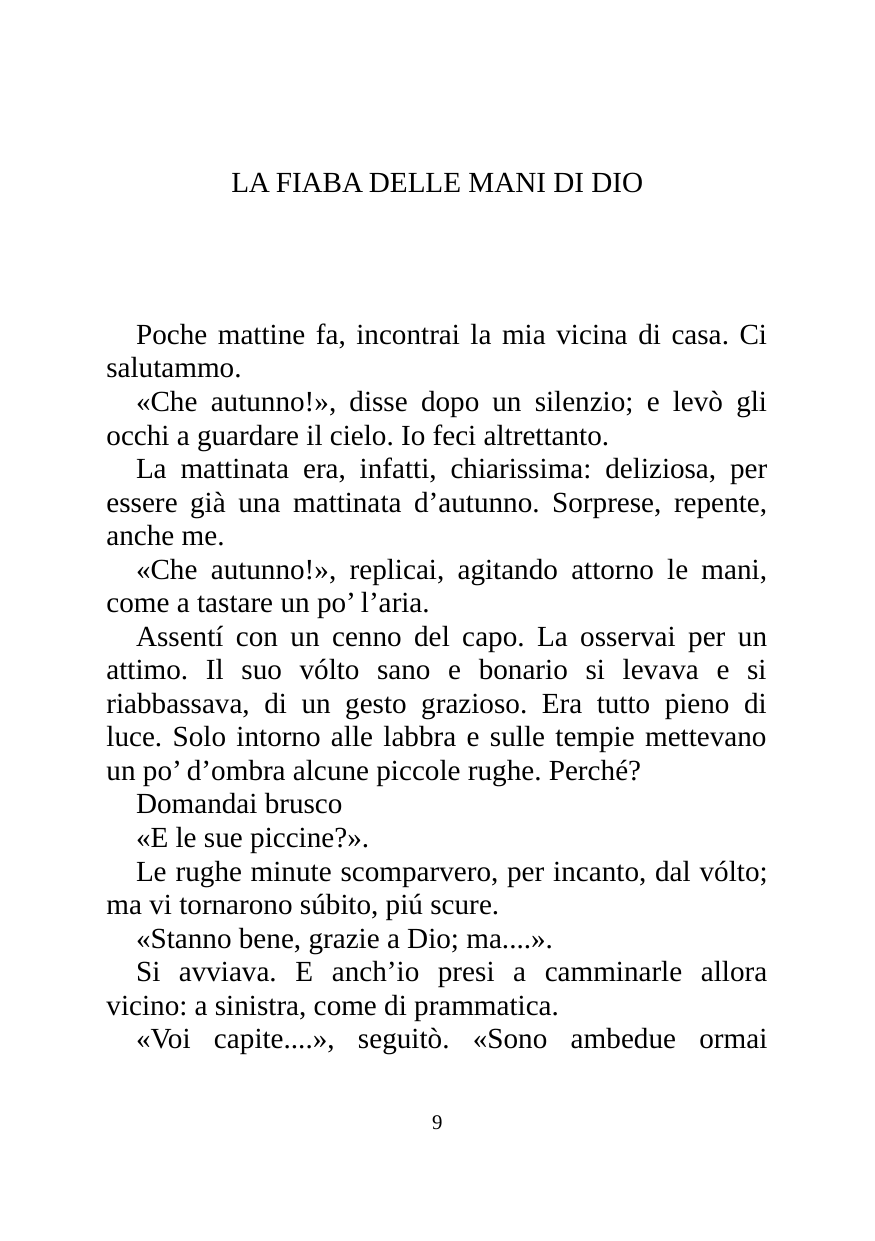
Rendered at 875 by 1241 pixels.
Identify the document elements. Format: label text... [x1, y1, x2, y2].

text «Voi capite....», seguitò. «Sono ambedue ormai [106, 1021, 768, 1055]
text Si avviava. E anch’io presi a camminarle allora vicino: a sinistra, come di prammatica. [106, 954, 768, 1021]
text «Stanno bene, grazie a Dio; ma....». [106, 921, 768, 954]
text «Che autunno!», replicai, agitando attorno le mani, come a tastare un po’ l’aria. [106, 552, 768, 619]
text Le rughe minute scomparvero, per incanto, dal vólto; ma vi tornarono súbito, piú scure. [106, 854, 768, 921]
text Poche mattine fa, incontrai la mia vicina di casa. Ci salutammo. [106, 317, 768, 384]
text La mattinata era, infatti, chiarissima: deliziosa, per essere già una mattinata d’autunno. Sorprese, repente, anche me. [106, 451, 768, 552]
text «Che autunno!», disse dopo un silenzio; e levò gli occhi a guardare il cielo. Io feci altrettanto. [106, 384, 768, 451]
text Domandai brusco [106, 787, 768, 820]
subtitle LA FIABA DELLE MANI DI DIO [106, 165, 768, 199]
text Assentí con un cenno del capo. La osservai per un attimo. Il suo vólto sano e bonario si levava e si riabbassava, di un gesto grazioso. Era tutto pieno di luce. Solo intorno alle labbra e sulle tempie mettevano un po’ d’ombra alcune piccole rughe. Perché? [106, 619, 768, 787]
text «E le sue piccine?». [106, 820, 768, 854]
